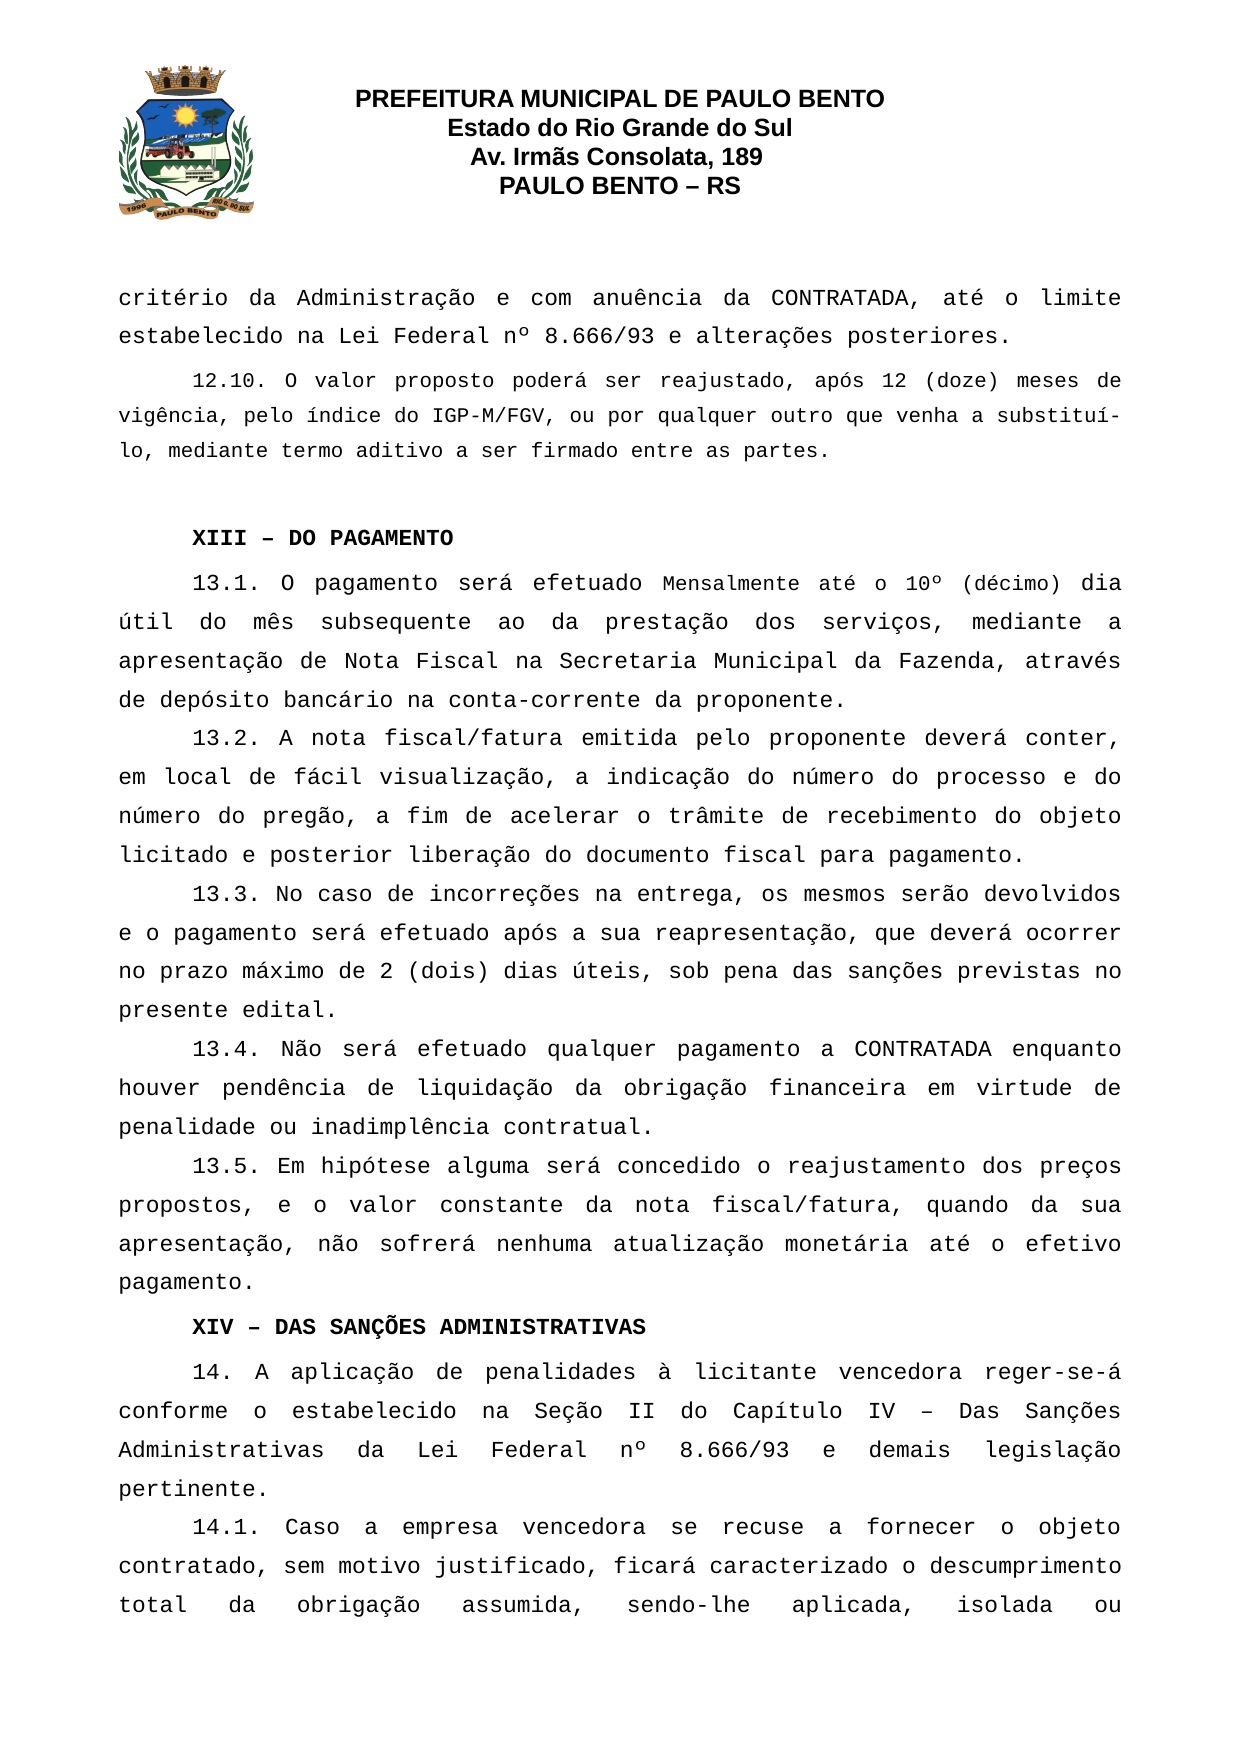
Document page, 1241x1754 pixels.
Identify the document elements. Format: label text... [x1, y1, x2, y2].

text 13.4. Não será efetuado qualquer pagamento a CONTRATADA enquanto houver pendência de liquidação da obrigação financeira em virtude de penalidade ou inadimplência contratual. [118, 1038, 1122, 1141]
text critério da Administração e com anuência da CONTRATADA, até o limite estabelecido na Lei Federal nº 8.666/93 e alterações posteriores. [118, 286, 1122, 351]
text 14. A aplicação de penalidades à licitante vencedora reger-se-á conforme o estabelecido na Seção II do Capítulo IV – Das Sanções Administrativas da Lei Federal nº 8.666/93 e demais legislação pertinente. [118, 1360, 1122, 1503]
text XIII – DO PAGAMENTO [118, 527, 1122, 552]
text 14.1. Caso a empresa vencedora se recuse a fornecer o objeto contratado, sem motivo justificado, ficará caracterizado o descumprimento total da obrigação assumida, sendo-lhe aplicada, isolada ou [118, 1516, 1122, 1619]
text 13.3. No caso de incorreções na entrega, os mesmos serão devolvidos e o pagamento será efetuado após a sua reapresentação, que deverá ocorrer no prazo máximo de 2 (dois) dias úteis, sob pena das sanções previstas no presente edital. [118, 882, 1122, 1025]
text 13.5. Em hipótese alguma será concedido o reajustamento dos preços propostos, e o valor constante da nota fiscal/fatura, quando da sua apresentação, não sofrerá nenhuma atualização monetária até o efetivo pagamento. [118, 1154, 1122, 1297]
picture [118, 65, 254, 220]
text 13.2. A nota fiscal/fatura emitida pelo proponente deverá conter, em local de fácil visualização, a indicação do número do processo e do número do pregão, a fim de acelerar o trâmite de recebimento do objeto licitado e posterior liberação do documento fiscal para pagamento. [118, 727, 1122, 869]
text XIV – DAS SANÇÕES ADMINISTRATIVAS [118, 1316, 1122, 1341]
text 12.10. O valor proposto poderá ser reajustado, após 12 (doze) meses de vigência, pelo índice do IGP-M/FGV, ou por qualquer outro que venha a substituí-lo, mediante termo aditivo a ser firmado entre as partes. [118, 369, 1122, 464]
text 13.1. O pagamento será efetuado Mensalmente até o 10º (décimo) dia útil do mês subsequente ao da prestação dos serviços, mediante a apresentação de Nota Fiscal na Secretaria Municipal da Fazenda, através de depósito bancário na conta-corrente da proponente. [118, 571, 1122, 714]
